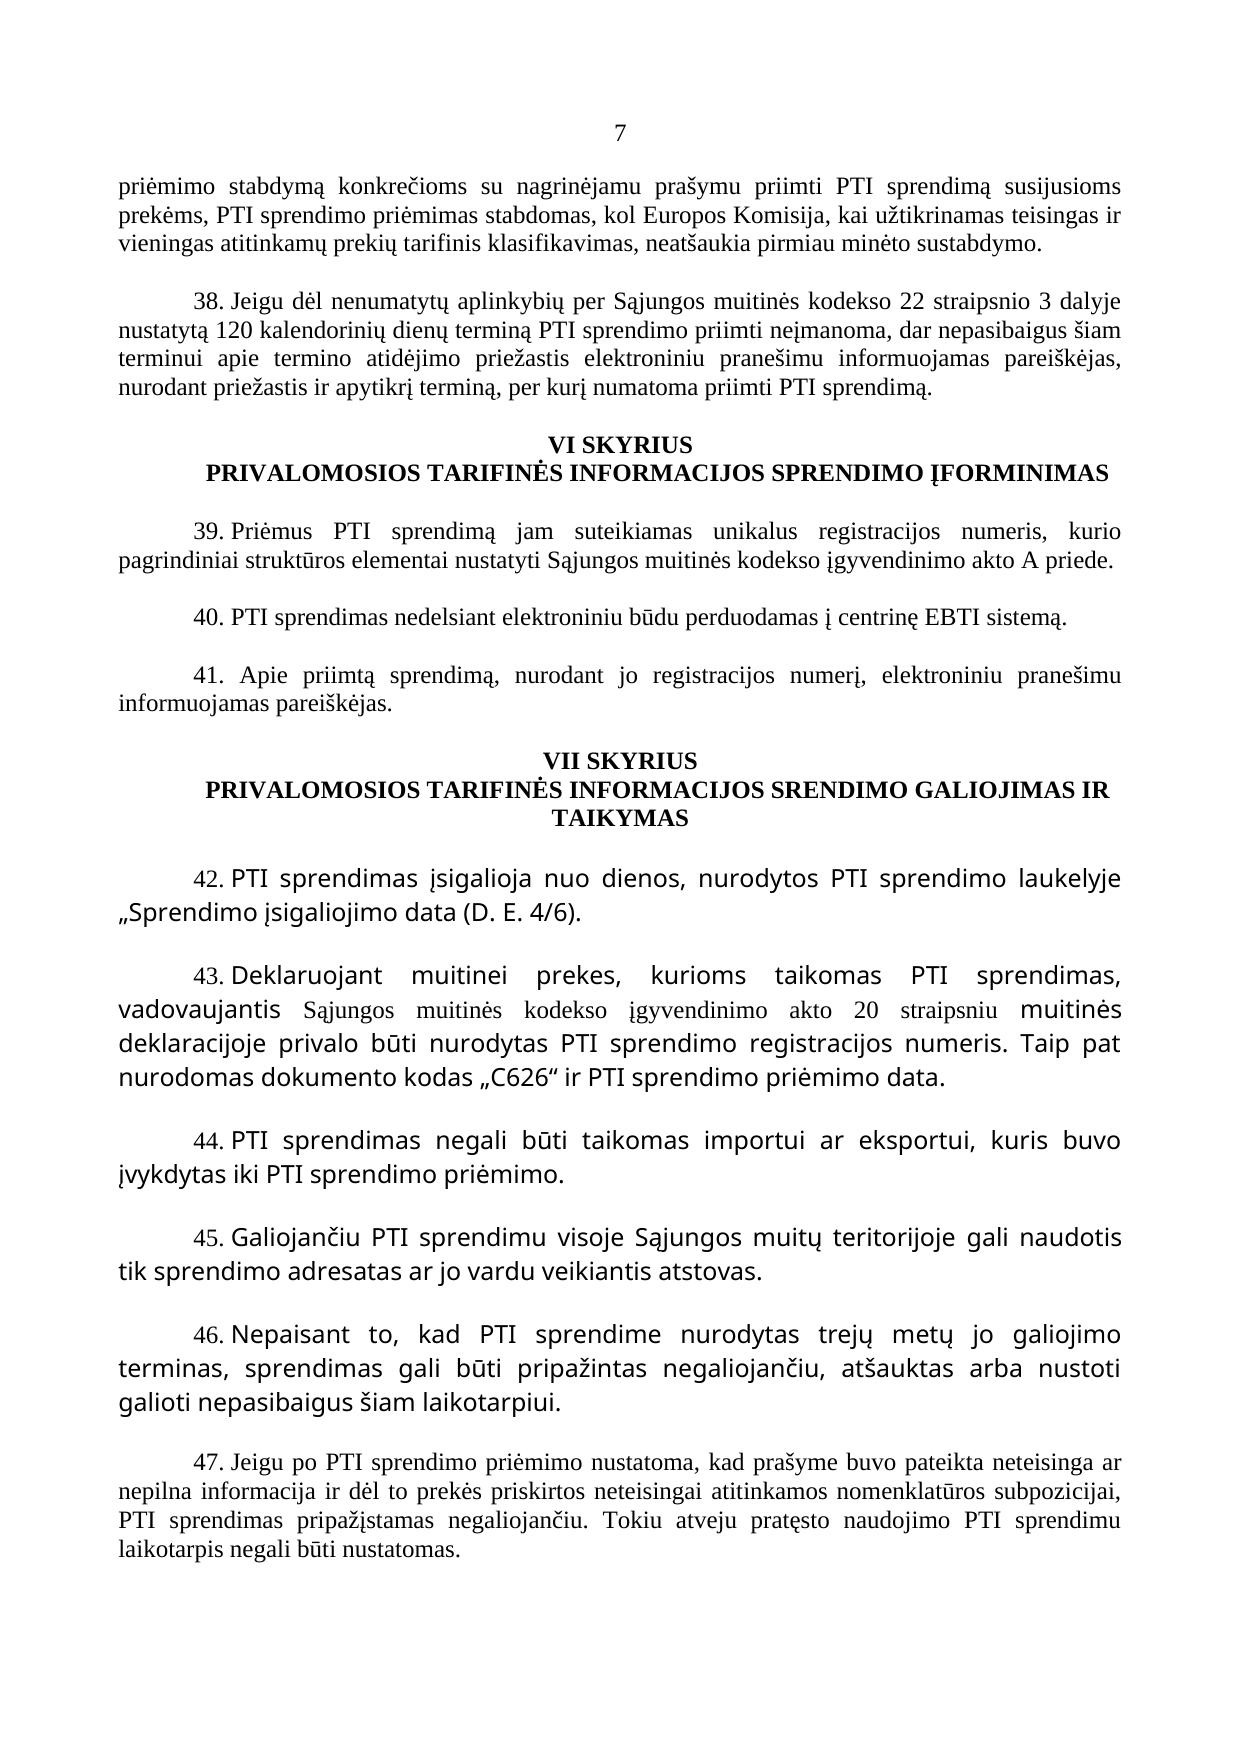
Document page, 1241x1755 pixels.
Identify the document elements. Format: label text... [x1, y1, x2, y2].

text 43. Deklaruojant muitinei prekes, kurioms taikomas PTI sprendimas, vadovaujantis Sąjungos muitinės kodekso įgyvendinimo akto 20 straipsniu muitinės deklaracijoje privalo būti nurodytas PTI sprendimo registracijos numeris. Taip pat nurodomas dokumento kodas „C626“ ir PTI sprendimo priėmimo data. [118, 958, 1122, 1094]
text 42. PTI sprendimas įsigalioja nuo dienos, nurodytos PTI sprendimo laukelyje „Sprendimo įsigaliojimo data (D. E. 4/6). [118, 861, 1122, 929]
text 40. PTI sprendimas nedelsiant elektroniniu būdu perduodamas į centrinę EBTI sistemą. [118, 602, 1122, 631]
text 44. PTI sprendimas negali būti taikomas importui ar eksportui, kuris buvo įvykdytas iki PTI sprendimo priėmimo. [118, 1123, 1122, 1191]
text priėmimo stabdymą konkrečioms su nagrinėjamu prašymu priimti PTI sprendimą susijusioms prekėms, PTI sprendimo priėmimas stabdomas, kol Europos Komisija, kai užtikrinamas teisingas ir vieningas atitinkamų prekių tarifinis klasifikavimas, neatšaukia pirmiau minėto sustabdymo. [118, 171, 1122, 257]
text PRIVALOMOSIOS TARIFINĖS INFORMACIJOS SRENDIMO GALIOJIMAS IR TAIKYMAS [118, 775, 1122, 832]
text 39. Priėmus PTI sprendimą jam suteikiamas unikalus registracijos numeris, kurio pagrindiniai struktūros elementai nustatyti Sąjungos muitinės kodekso įgyvendinimo akto A priede. [118, 516, 1122, 573]
text 46. Nepaisant to, kad PTI sprendime nurodytas trejų metų jo galiojimo terminas, sprendimas gali būti pripažintas negaliojančiu, atšauktas arba nustoti galioti nepasibaigus šiam laikotarpiui. [118, 1317, 1122, 1419]
text 38. Jeigu dėl nenumatytų aplinkybių per Sąjungos muitinės kodekso 22 straipsnio 3 dalyje nustatytą 120 kalendorinių dienų terminą PTI sprendimo priimti neįmanoma, dar nepasibaigus šiam terminui apie termino atidėjimo priežastis elektroniniu pranešimu informuojamas pareiškėjas, nurodant priežastis ir apytikrį terminą, per kurį numatoma priimti PTI sprendimą. [118, 286, 1122, 401]
text 41. Apie priimtą sprendimą, nurodant jo registracijos numerį, elektroniniu pranešimu informuojamas pareiškėjas. [118, 660, 1122, 717]
text 45. Galiojančiu PTI sprendimu visoje Sąjungos muitų teritorijoje gali naudotis tik sprendimo adresatas ar jo vardu veikiantis atstovas. [118, 1220, 1122, 1288]
text VI SKYRIUS [118, 430, 1122, 458]
text 47. Jeigu po PTI sprendimo priėmimo nustatoma, kad prašyme buvo pateikta neteisinga ar nepilna informacija ir dėl to prekės priskirtos neteisingai atitinkamos nomenklatūros subpozicijai, PTI sprendimas pripažįstamas negaliojančiu. Tokiu atveju pratęsto naudojimo PTI sprendimu laikotarpis negali būti nustatomas. [118, 1447, 1122, 1562]
text VII SKYRIUS [118, 746, 1122, 775]
text PRIVALOMOSIOS TARIFINĖS INFORMACIJOS SPRENDIMO ĮFORMINIMAS [118, 458, 1122, 487]
